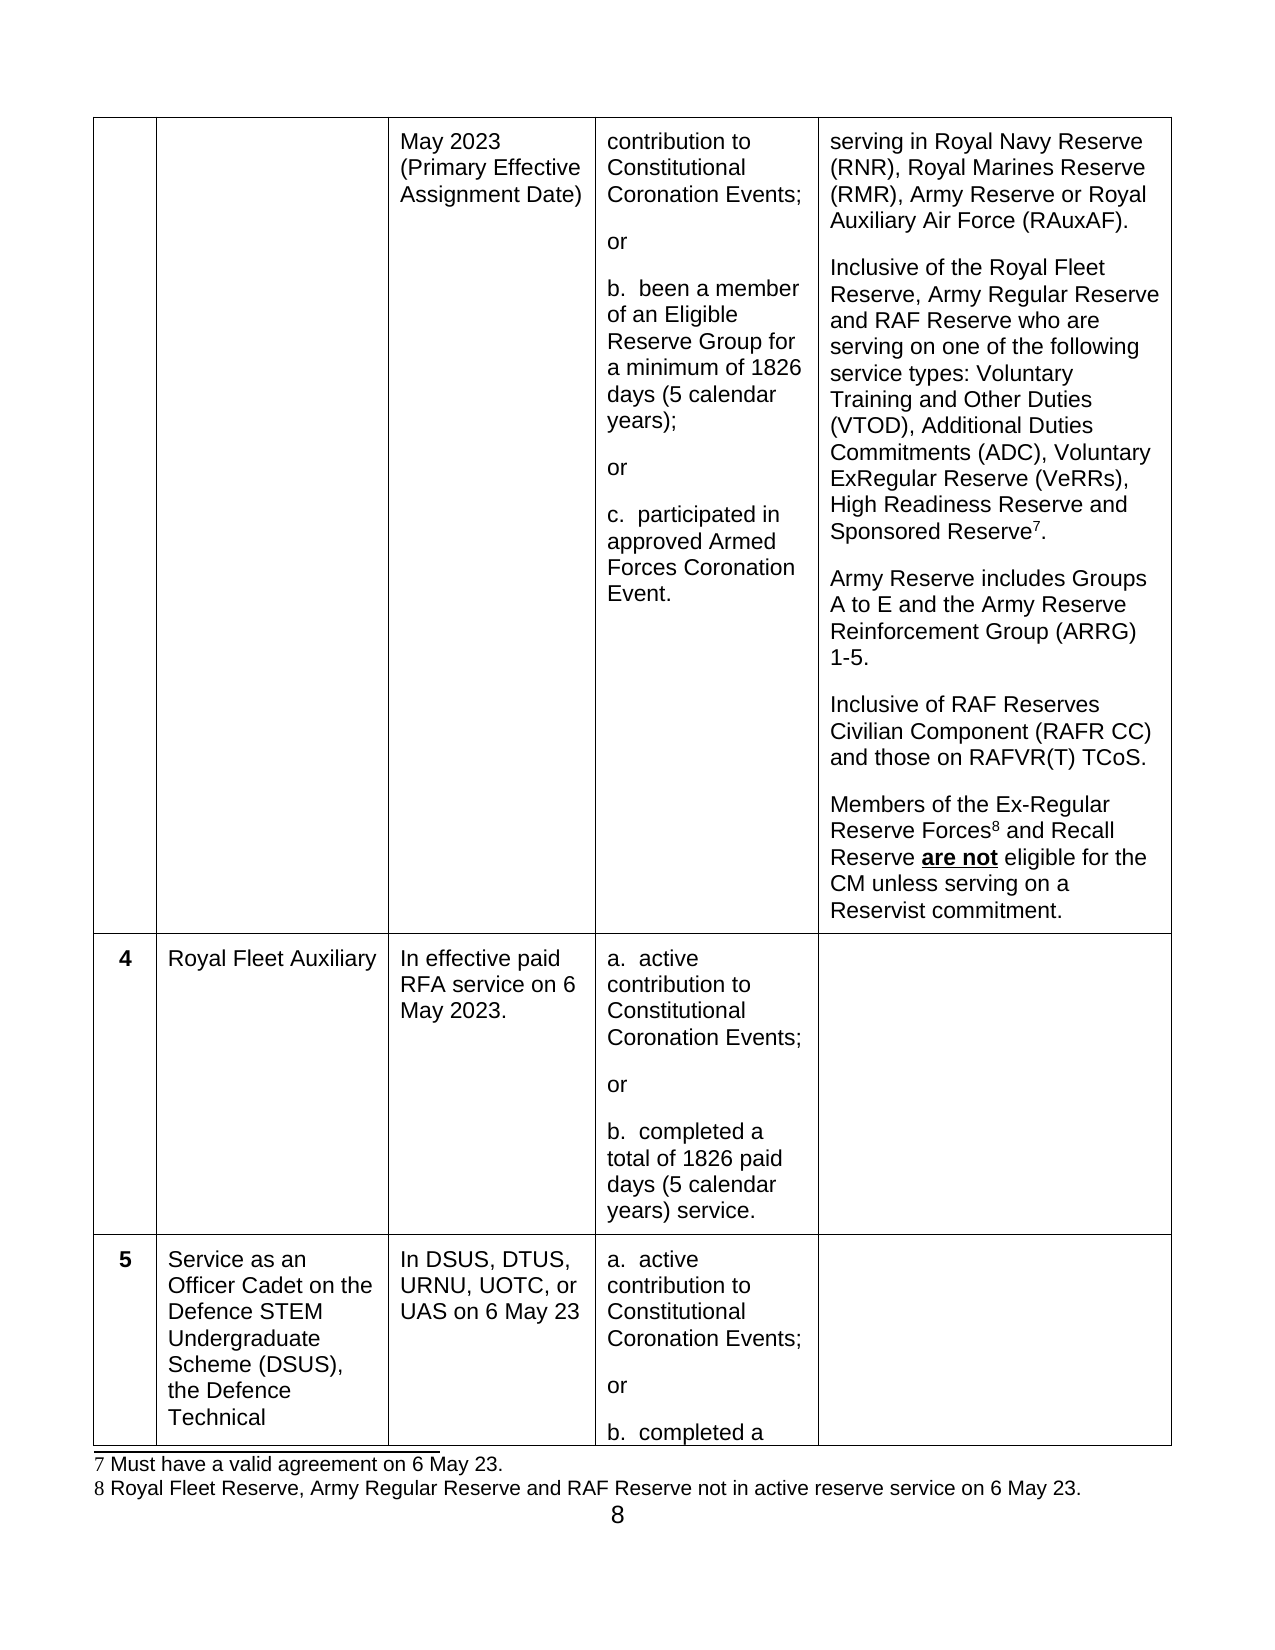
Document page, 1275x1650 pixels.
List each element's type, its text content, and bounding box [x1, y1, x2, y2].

table_cell 5 [94, 1235, 156, 1445]
table_cell [94, 118, 156, 933]
table_cell [819, 934, 1171, 1234]
table_cell In effective paid RFA service on 6 May 2023. [389, 934, 595, 1234]
table_cell a. active contribution to Constitutional Coronation Events; or b. completed a total of 1826 paid days (5 calendar years) service. [596, 934, 818, 1234]
table_cell In DSUS, DTUS, URNU, UOTC, or UAS on 6 May 23 [389, 1235, 595, 1445]
table_cell Service as an Officer Cadet on the Defence STEM Undergraduate Scheme (DSUS), the Defence Technical [157, 1235, 388, 1445]
table_cell a. active contribution to Constitutional Coronation Events; or b. completed a [596, 1235, 818, 1445]
table_cell serving in Royal Navy Reserve (RNR), Royal Marines Reserve (RMR), Army Reserve or Royal Auxiliary Air Force (RAuxAF). Inclusive of the Royal Fleet Reserve, Army Regular Reserve and RAF Reserve who are serving on one of the following service types: Voluntary Training and Other Duties (VTOD), Additional Duties Commitments (ADC), Voluntary ExRegular Reserve (VeRRs), High Readiness Reserve and Sponsored Reserve. Army Reserve includes Groups A to E and the Army Reserve Reinforcement Group (ARRG) 1-5. Inclusive of RAF Reserves Civilian Component (RAFR CC) and those on RAFVR(T) TCoS. Members of the Ex-Regular Reserve Forces and Recall Reserve are not eligible for the CM unless serving on a Reservist commitment. [819, 118, 1171, 933]
table_cell May 2023 (Primary Effective Assignment Date) [389, 118, 595, 933]
table_cell contribution to Constitutional Coronation Events; or b. been a member of an Eligible Reserve Group for a minimum of 1826 days (5 calendar years); or c. participated in approved Armed Forces Coronation Event. [596, 118, 818, 933]
table_cell [157, 118, 388, 933]
table_cell [819, 1235, 1171, 1445]
table_cell Royal Fleet Auxiliary [157, 934, 388, 1234]
table_cell 4 [94, 934, 156, 1234]
